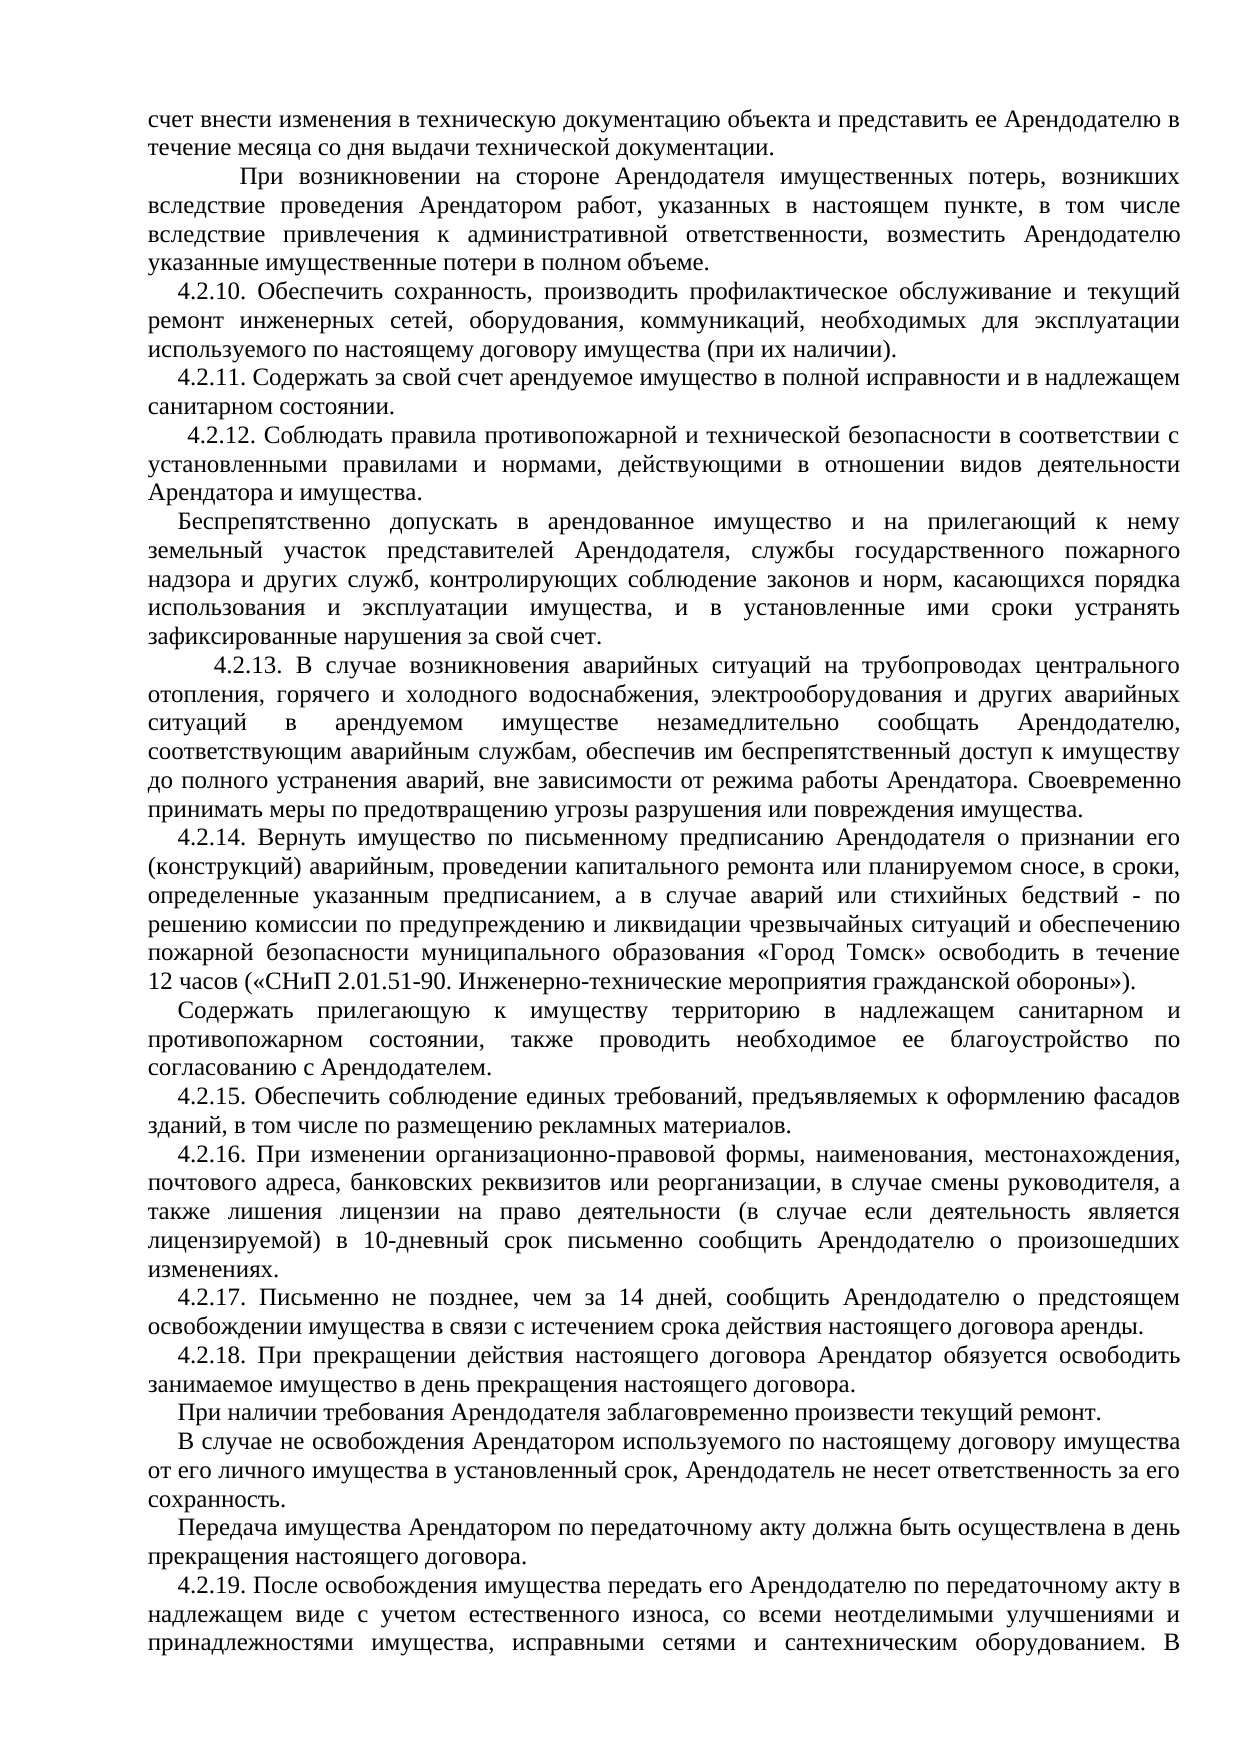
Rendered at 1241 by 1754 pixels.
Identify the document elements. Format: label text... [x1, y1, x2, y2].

text 4.2.19. После освобождения имущества передать его Арендодателю по передаточному акту в надлежащем виде с учетом естественного износа, со всеми неотделимыми улучшениями и принадлежностями имущества, исправными сетями и сантехническим оборудованием. В [148, 1570, 1181, 1656]
text 4.2.12. Соблюдать правила противопожарной и технической безопасности в соответствии с установленными правилами и нормами, действующими в отношении видов деятельности Арендатора и имущества. [148, 420, 1181, 506]
text 4.2.11. Содержать за свой счет арендуемое имущество в полной исправности и в надлежащем санитарном состоянии. [148, 362, 1181, 420]
text 4.2.13. В случае возникновения аварийных ситуаций на трубопроводах центрального отопления, горячего и холодного водоснабжения, электрооборудования и других аварийных ситуаций в арендуемом имуществе незамедлительно сообщать Арендодателю, соответствующим аварийным службам, обеспечив им беспрепятственный доступ к имуществу до полного устранения аварий, вне зависимости от режима работы Арендатора. Своевременно принимать меры по предотвращению угрозы разрушения или повреждения имущества. [148, 650, 1181, 822]
text 4.2.15. Обеспечить соблюдение единых требований, предъявляемых к оформлению фасадов зданий, в том числе по размещению рекламных материалов. [148, 1081, 1181, 1139]
text При наличии требования Арендодателя заблаговременно произвести текущий ремонт. [148, 1397, 1181, 1426]
text Беспрепятственно допускать в арендованное имущество и на прилегающий к нему земельный участок представителей Арендодателя, службы государственного пожарного надзора и других служб, контролирующих соблюдение законов и норм, касающихся порядка использования и эксплуатации имущества, и в установленные ими сроки устранять зафиксированные нарушения за свой счет. [148, 506, 1181, 650]
text Содержать прилегающую к имуществу территорию в надлежащем санитарном и противопожарном состоянии, также проводить необходимое ее благоустройство по согласованию с Арендодателем. [148, 995, 1181, 1081]
text 4.2.10. Обеспечить сохранность, производить профилактическое обслуживание и текущий ремонт инженерных сетей, оборудования, коммуникаций, необходимых для эксплуатации используемого по настоящему договору имущества (при их наличии). [148, 276, 1181, 362]
text 4.2.17. Письменно не позднее, чем за 14 дней, сообщить Арендодателю о предстоящем освобождении имущества в связи с истечением срока действия настоящего договора аренды. [148, 1282, 1181, 1340]
text Передача имущества Арендатором по передаточному акту должна быть осуществлена в день прекращения настоящего договора. [148, 1512, 1181, 1570]
text 4.2.18. При прекращении действия настоящего договора Арендатор обязуется освободить занимаемое имущество в день прекращения настоящего договора. [148, 1340, 1181, 1397]
text При возникновении на стороне Арендодателя имущественных потерь, возникших вследствие проведения Арендатором работ, указанных в настоящем пункте, в том числе вследствие привлечения к административной ответственности, возместить Арендодателю указанные имущественные потери в полном объеме. [148, 161, 1181, 276]
text В случае не освобождения Арендатором используемого по настоящему договору имущества от его личного имущества в установленный срок, Арендодатель не несет ответственность за его сохранность. [148, 1426, 1181, 1512]
text 4.2.14. Вернуть имущество по письменному предписанию Арендодателя о признании его (конструкций) аварийным, проведении капитального ремонта или планируемом сносе, в сроки, определенные указанным предписанием, а в случае аварий или стихийных бедствий - по решению комиссии по предупреждению и ликвидации чрезвычайных ситуаций и обеспечению пожарной безопасности муниципального образования «Город Томск» освободить в течение 12 часов («СНиП 2.01.51-90. Инженерно-технические мероприятия гражданской обороны»). [148, 822, 1181, 995]
text 4.2.16. При изменении организационно-правовой формы, наименования, местонахождения, почтового адреса, банковских реквизитов или реорганизации, в случае смены руководителя, а также лишения лицензии на право деятельности (в случае если деятельность является лицензируемой) в 10-дневный срок письменно сообщить Арендодателю о произошедших изменениях. [148, 1139, 1181, 1282]
text счет внести изменения в техническую документацию объекта и представить ее Арендодателю в течение месяца со дня выдачи технической документации. [148, 104, 1181, 161]
